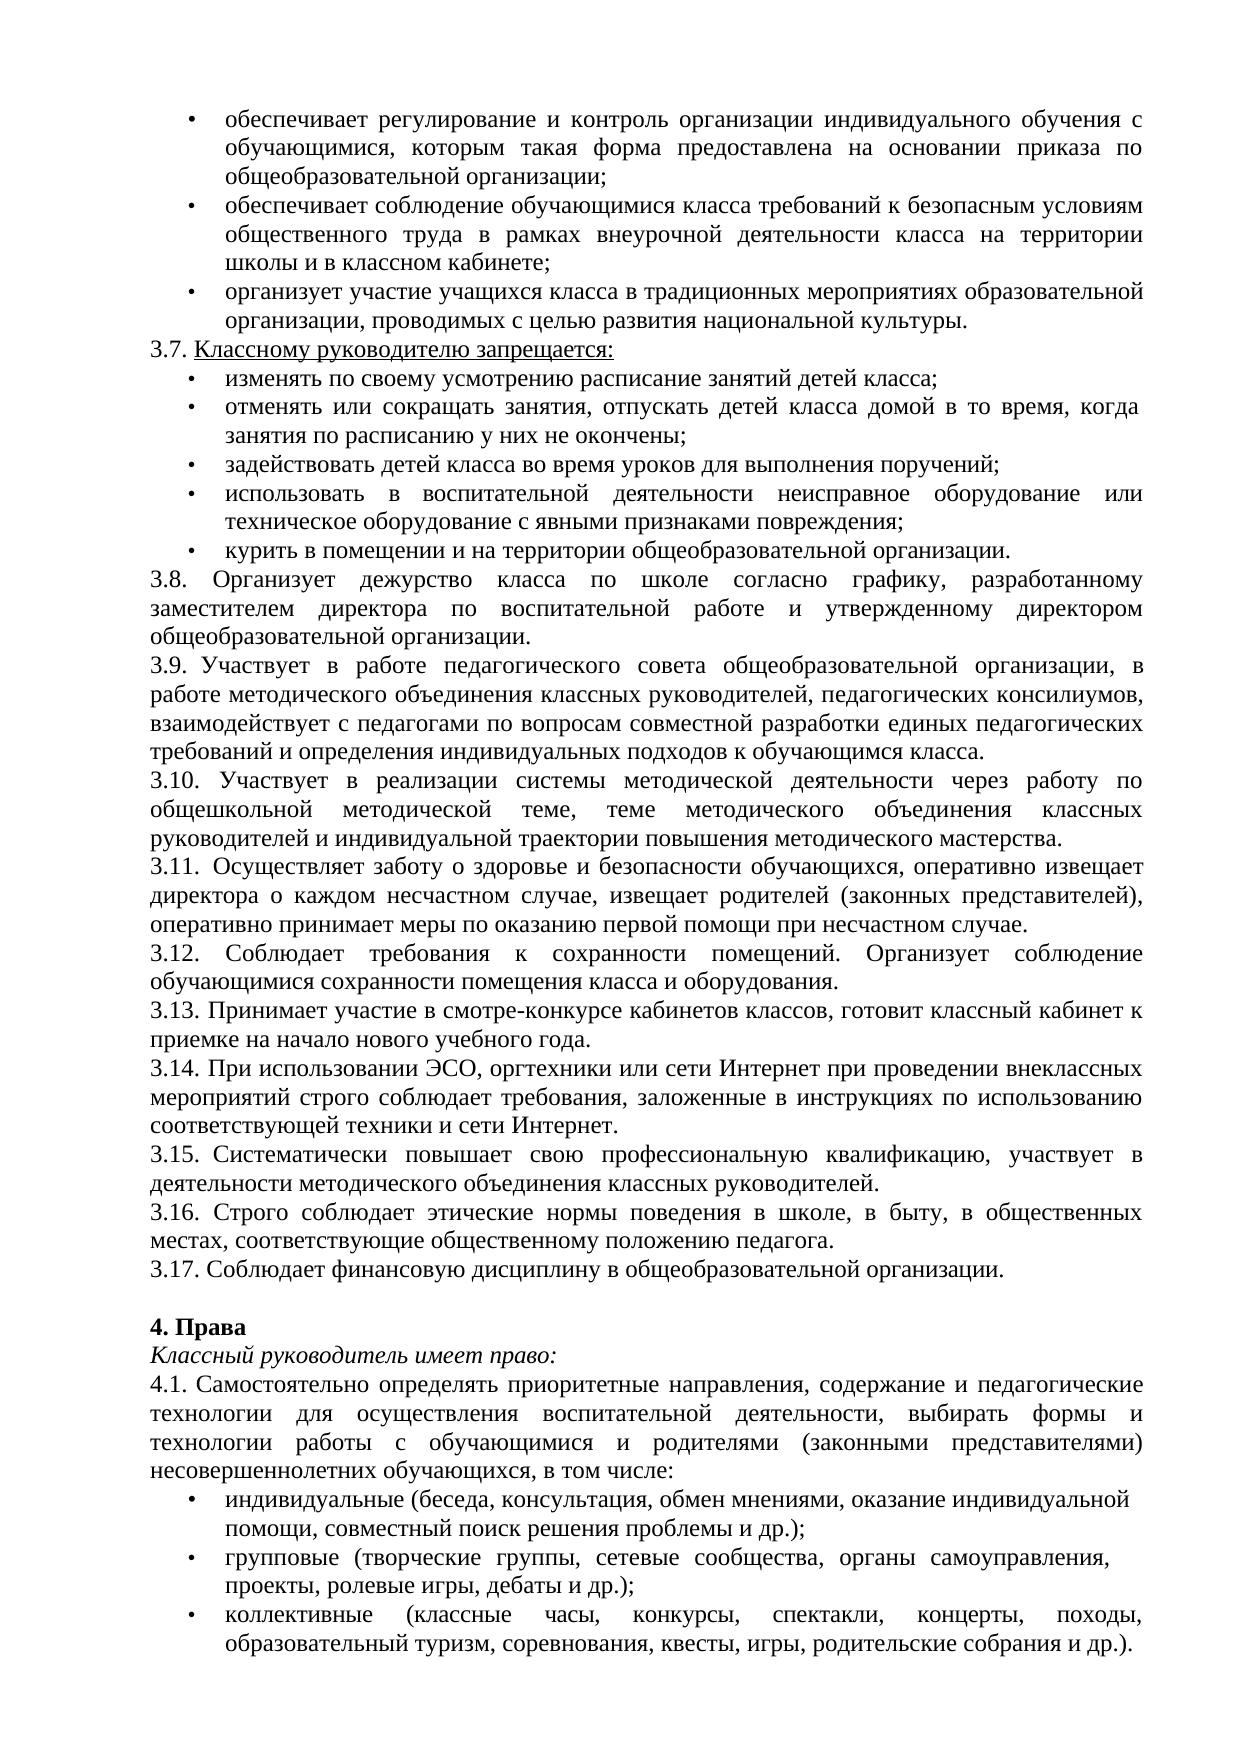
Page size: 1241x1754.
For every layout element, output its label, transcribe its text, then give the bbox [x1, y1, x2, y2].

list обеспечивает регулирование и контроль организации индивидуального обучения с обучающимися, которым такая форма предоставлена на основании приказа по общеобразовательной организации; [187, 104, 1143, 190]
list Соблюдает финансовую дисциплину в общеобразовательной организации. [150, 1254, 1157, 1283]
list групповые (творческие группы, сетевые сообщества, органы самоуправления, проекты, ролевые игры, дебаты и др.); [187, 1542, 1144, 1599]
list Участвует в работе педагогического совета общеобразовательной организации, в работе методического объединения классных руководителей, педагогических консилиумов, взаимодействует с педагогами по вопросам совместной разработки единых педагогических требований и определения индивидуальных подходов к обучающимся класса. [150, 650, 1145, 765]
list Осуществляет заботу о здоровье и безопасности обучающихся, оперативно извещает директора о каждом несчастном случае, извещает родителей (законных представителей), оперативно принимает меры по оказанию первой помощи при несчастном случае. [150, 851, 1144, 938]
subtitle Права [150, 1312, 1157, 1341]
list Организует дежурство класса по школе согласно графику, разработанному заместителем директора по воспитательной работе и утвержденному директором общеобразовательной организации. [150, 564, 1144, 650]
list задействовать детей класса во время уроков для выполнения поручений; [187, 449, 1157, 478]
list Принимает участие в смотре-конкурсе кабинетов классов, готовит классный кабинет к приемке на начало нового учебного года. [150, 995, 1144, 1053]
list Участвует в реализации системы методической деятельности через работу по общешкольной методической теме, теме методического объединения классных руководителей и индивидуальной траектории повышения методического мастерства. [150, 765, 1143, 851]
list Систематически повышает свою профессиональную квалификацию, участвует в деятельности методического объединения классных руководителей. [150, 1139, 1144, 1197]
list Классному руководителю запрещается: [150, 334, 1157, 363]
list курить в помещении и на территории общеобразовательной организации. [187, 535, 1157, 564]
list Самостоятельно определять приоритетные направления, содержание и педагогические технологии для осуществления воспитательной деятельности, выбирать формы и технологии работы с обучающимися и родителями (законными представителями) несовершеннолетних обучающихся, в том числе: [150, 1369, 1144, 1484]
list использовать в воспитательной деятельности неисправное оборудование или техническое оборудование с явными признаками повреждения; [187, 478, 1144, 535]
list коллективные (классные часы, конкурсы, спектакли, концерты, походы, образовательный туризм, соревнования, квесты, игры, родительские собрания и др.). [187, 1599, 1144, 1657]
list При использовании ЭСО, оргтехники или сети Интернет при проведении внеклассных мероприятий строго соблюдает требования, заложенные в инструкциях по использованию соответствующей техники и сети Интернет. [150, 1053, 1144, 1139]
list обеспечивает соблюдение обучающимися класса требований к безопасным условиям общественного труда в рамках внеурочной деятельности класса на территории школы и в классном кабинете; [187, 190, 1144, 276]
list Строго соблюдает этические нормы поведения в школе, в быту, в общественных местах, соответствующие общественному положению педагога. [150, 1197, 1144, 1254]
list отменять или сокращать занятия, отпускать детей класса домой в то время, когда занятия по расписанию у них не окончены; [187, 391, 1143, 449]
list изменять по своему усмотрению расписание занятий детей класса; [187, 363, 1157, 391]
list организует участие учащихся класса в традиционных мероприятиях образовательной организации, проводимых с целью развития национальной культуры. [187, 276, 1144, 334]
text Классный руководитель имеет право: [150, 1341, 1157, 1369]
list Соблюдает требования к сохранности помещений. Организует соблюдение обучающимися сохранности помещения класса и оборудования. [150, 938, 1144, 995]
list индивидуальные (беседа, консультация, обмен мнениями, оказание индивидуальной помощи, совместный поиск решения проблемы и др.); [187, 1484, 1143, 1542]
